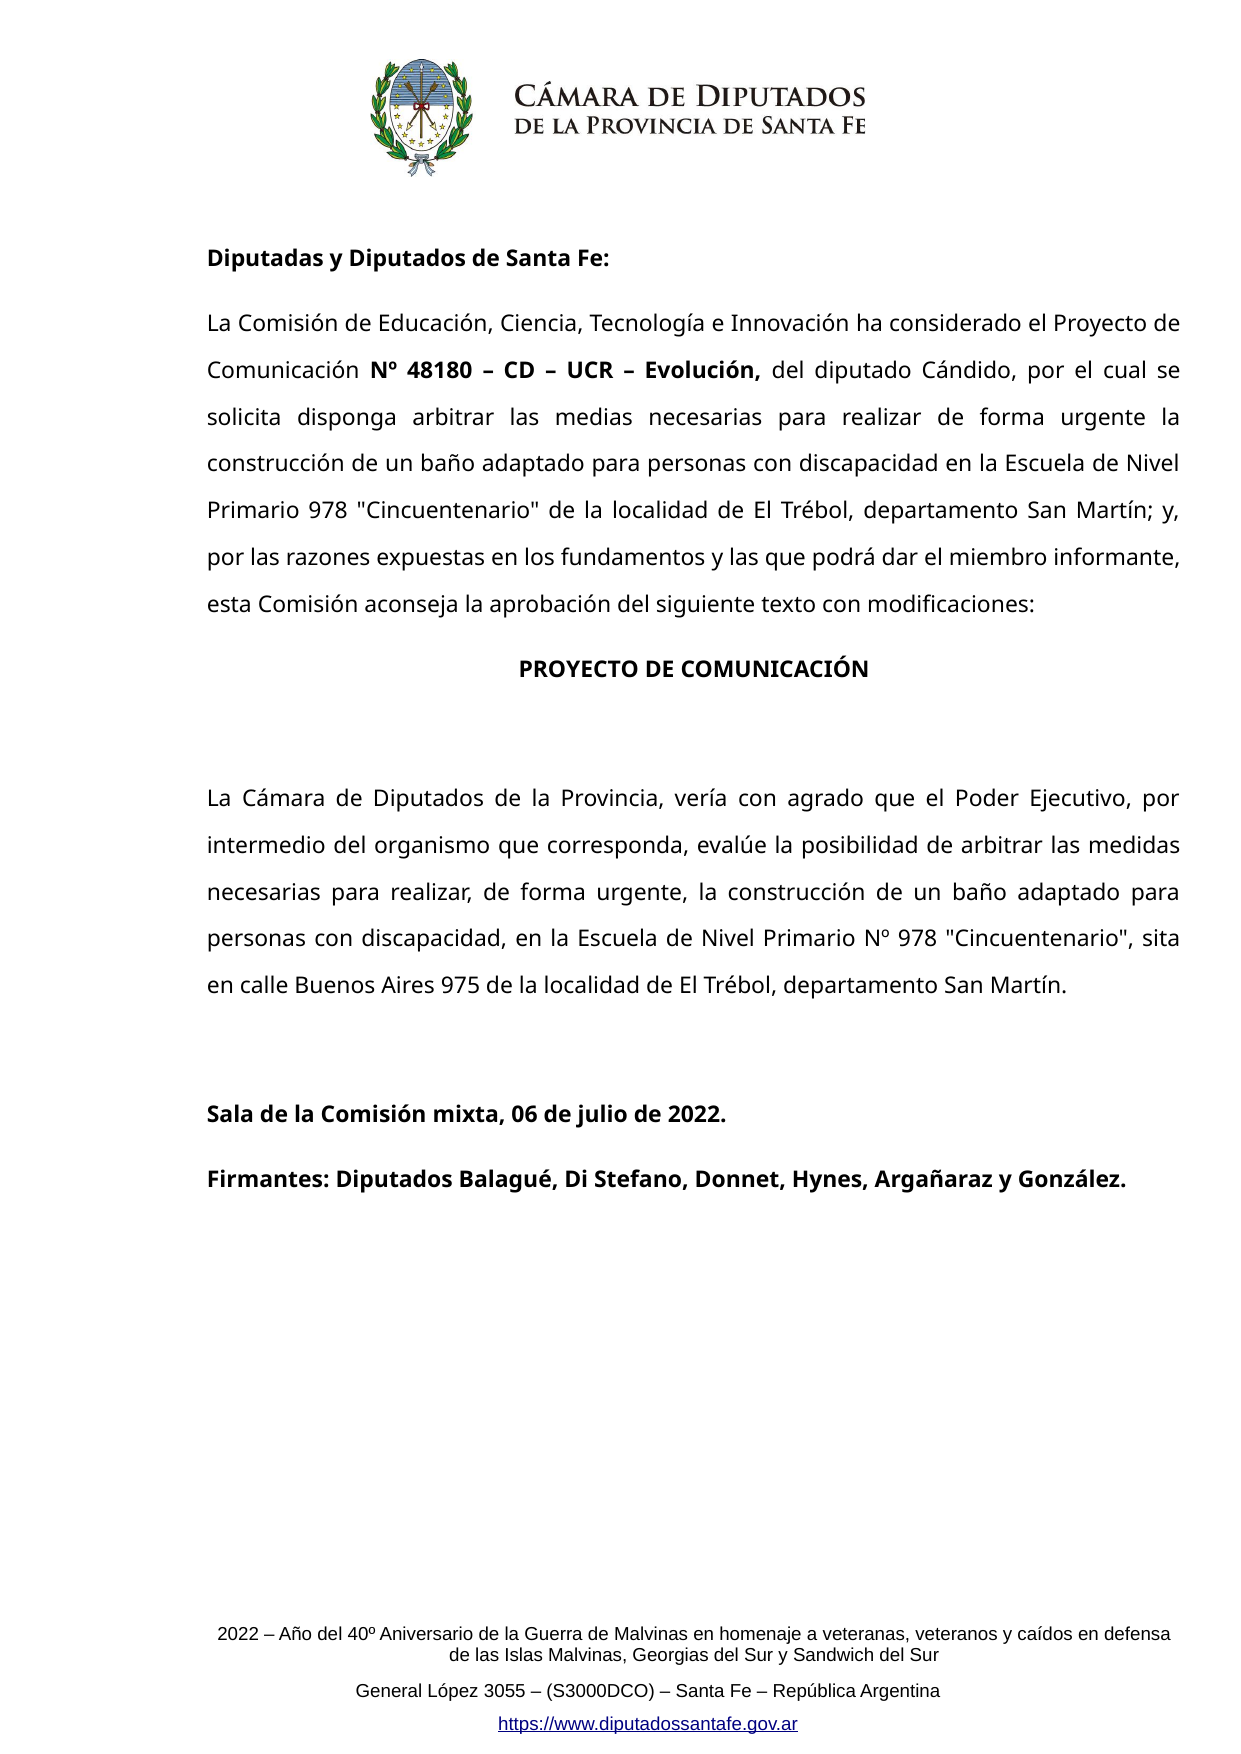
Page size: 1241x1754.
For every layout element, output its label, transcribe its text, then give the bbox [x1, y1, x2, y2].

text Sala de la Comisión mixta, 06 de julio de 2022. [207, 1098, 1181, 1130]
text Diputadas y Diputados de Santa Fe: [207, 242, 1181, 273]
text PROYECTO DE COMUNICACIÓN [207, 653, 1181, 684]
text La Cámara de Diputados de la Provincia, vería con agrado que el Poder Ejecutivo, por intermedio del organismo que corresponda, evalúe la posibilidad de arbitrar las medidas necesarias para realizar, de forma urgente, la construcción de un baño adaptado para personas con discapacidad, en la Escuela de Nivel Primario Nº 978 "Cincuentenario", sita en calle Buenos Aires 975 de la localidad de El Trébol, departamento San Martín. [207, 782, 1181, 1001]
picture [370, 59, 866, 181]
text La Comisión de Educación, Ciencia, Tecnología e Innovación ha considerado el Proyecto de Comunicación Nº 48180 – CD – UCR – Evolución, del diputado Cándido, por el cual se solicita disponga arbitrar las medias necesarias para realizar de forma urgente la construcción de un baño adaptado para personas con discapacidad en la Escuela de Nivel Primario 978 "Cincuentenario" de la localidad de El Trébol, departamento San Martín; y, por las razones expuestas en los fundamentos y las que podrá dar el miembro informante, esta Comisión aconseja la aprobación del siguiente texto con modificaciones: [207, 307, 1181, 619]
text Firmantes: Diputados Balagué, Di Stefano, Donnet, Hynes, Argañaraz y González. [207, 1163, 1181, 1194]
